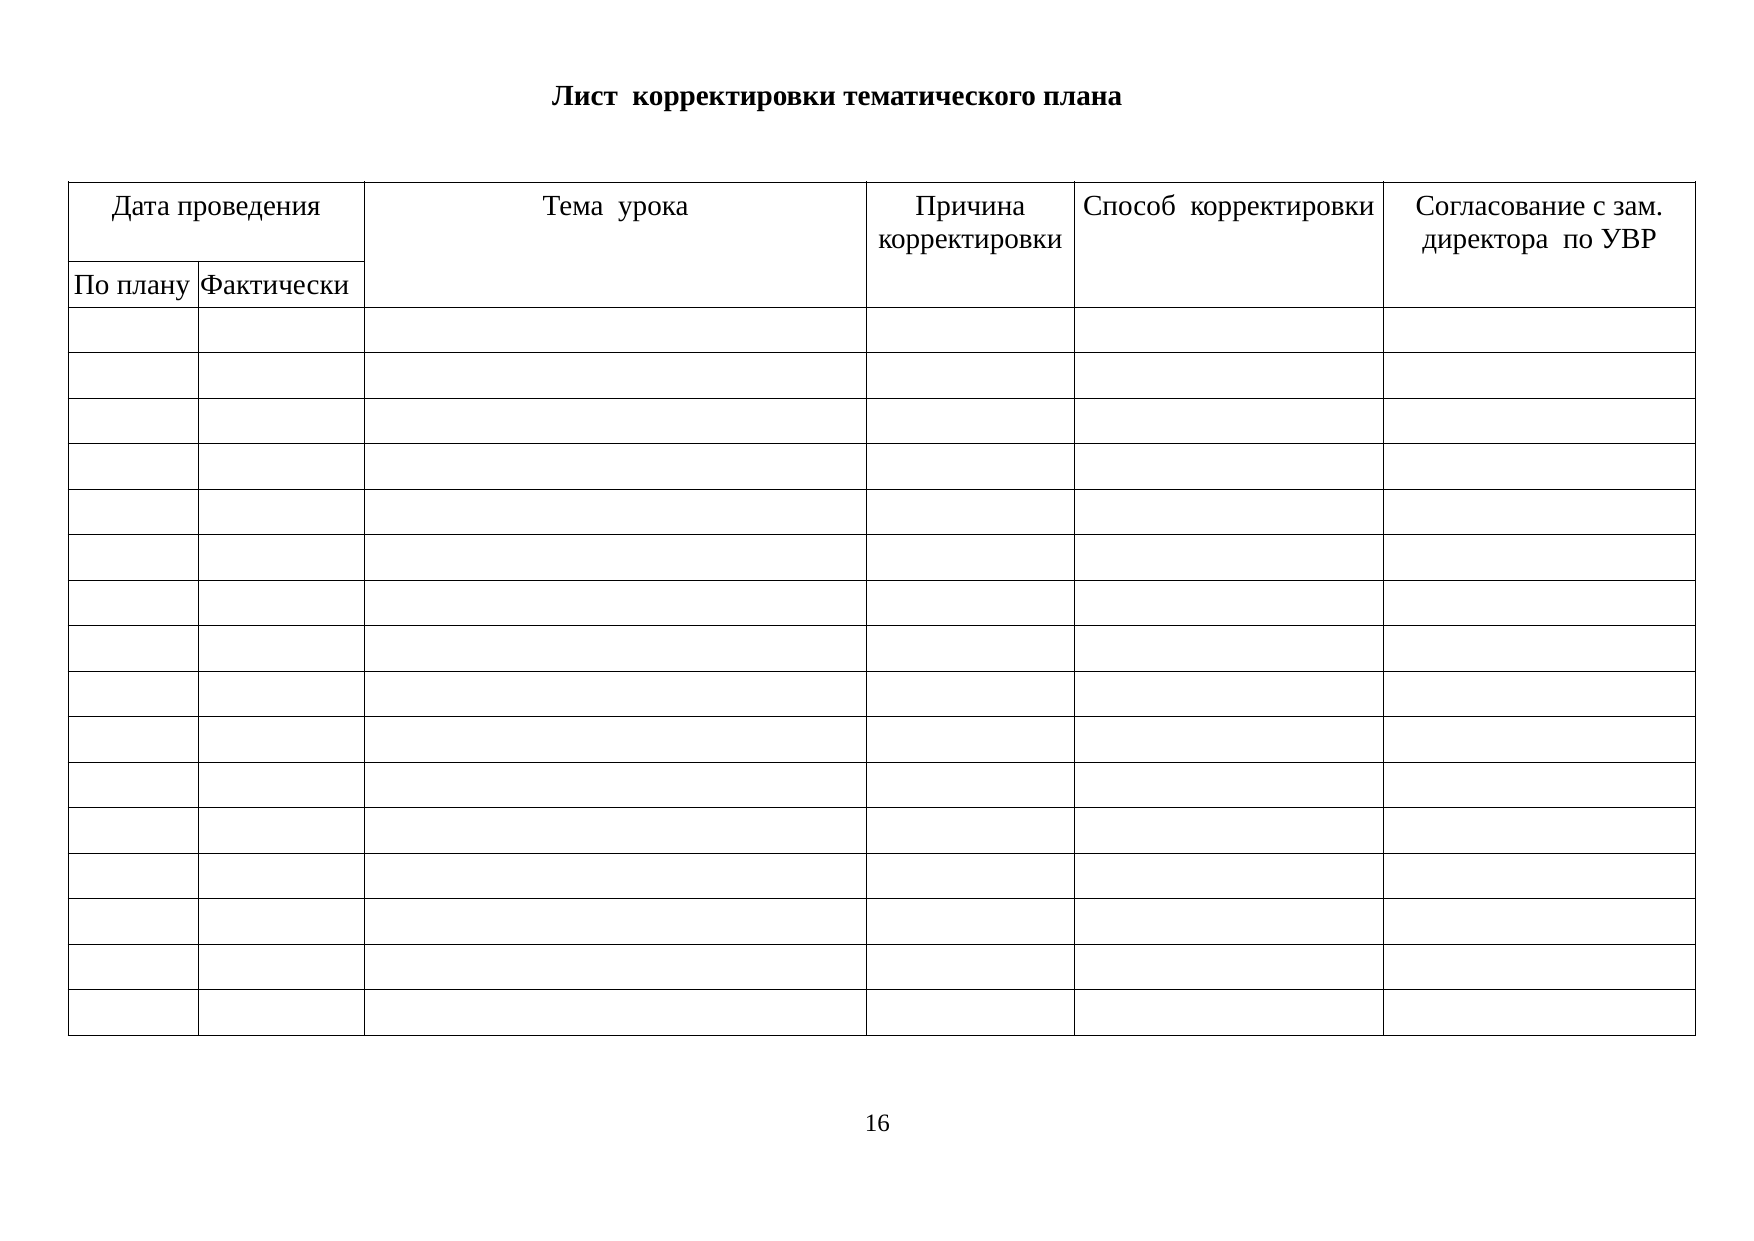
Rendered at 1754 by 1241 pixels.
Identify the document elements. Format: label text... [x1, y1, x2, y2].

table_cell [1075, 945, 1383, 989]
table_header Причина корректировки [867, 183, 1074, 307]
table_cell [199, 990, 364, 1035]
table_cell [1384, 945, 1695, 989]
table_header Тема урока [365, 183, 866, 307]
table_cell [1075, 581, 1383, 625]
table_cell [1384, 854, 1695, 898]
table_cell [1075, 717, 1383, 762]
table_cell [1075, 854, 1383, 898]
table_cell [199, 899, 364, 944]
table_cell [69, 763, 198, 807]
table_header Дата проведения [69, 183, 364, 261]
table_cell [1384, 490, 1695, 534]
table_cell [867, 763, 1074, 807]
table_cell [867, 581, 1074, 625]
table_cell [365, 308, 866, 352]
table_cell [1075, 672, 1383, 716]
table_cell [867, 945, 1074, 989]
table_cell [199, 581, 364, 625]
table_header Согласование с зам. директора по УВР [1384, 183, 1695, 307]
table_cell [365, 626, 866, 671]
table_cell [199, 626, 364, 671]
table_cell [69, 581, 198, 625]
table_cell [1384, 444, 1695, 489]
table_cell [69, 854, 198, 898]
table_cell [69, 717, 198, 762]
table_cell [1075, 808, 1383, 853]
table_cell [1384, 581, 1695, 625]
table_header Способ корректировки [1075, 183, 1383, 307]
table_cell [867, 308, 1074, 352]
table_cell [199, 763, 364, 807]
table_cell [867, 535, 1074, 580]
table_cell [69, 990, 198, 1035]
table_cell Фактически [199, 262, 364, 307]
table_cell [199, 808, 364, 853]
table_cell [1075, 990, 1383, 1035]
table_cell [365, 353, 866, 398]
table_cell [1384, 990, 1695, 1035]
table_cell [1075, 444, 1383, 489]
table_cell [867, 399, 1074, 443]
table_cell [1384, 672, 1695, 716]
table_cell [1384, 535, 1695, 580]
table_cell По плану [69, 262, 198, 307]
table_cell [69, 399, 198, 443]
table_cell [365, 490, 866, 534]
table_cell [867, 717, 1074, 762]
table_cell [199, 854, 364, 898]
table_cell [1075, 353, 1383, 398]
table_cell [867, 854, 1074, 898]
table_cell [199, 399, 364, 443]
table_cell [1384, 626, 1695, 671]
table_cell [365, 399, 866, 443]
table_cell [1075, 399, 1383, 443]
table_cell [199, 353, 364, 398]
table_cell [1075, 899, 1383, 944]
table_cell [69, 626, 198, 671]
table_cell [199, 717, 364, 762]
table_cell [1384, 763, 1695, 807]
table_cell [69, 899, 198, 944]
table_cell [365, 990, 866, 1035]
table_cell [199, 535, 364, 580]
table_cell [69, 672, 198, 716]
table_cell [1075, 763, 1383, 807]
table_cell [69, 808, 198, 853]
table_cell [1384, 808, 1695, 853]
table_cell [69, 535, 198, 580]
table_cell [69, 308, 198, 352]
table_cell [69, 353, 198, 398]
table_cell [199, 672, 364, 716]
table_cell [69, 444, 198, 489]
table_cell [69, 945, 198, 989]
table_cell [365, 945, 866, 989]
table_cell [365, 581, 866, 625]
table_cell [1075, 490, 1383, 534]
table_cell [867, 444, 1074, 489]
table_cell [365, 444, 866, 489]
table_cell [365, 717, 866, 762]
table_cell [199, 444, 364, 489]
table_cell [365, 535, 866, 580]
table_cell [1384, 717, 1695, 762]
table_cell [867, 899, 1074, 944]
table_cell [1075, 308, 1383, 352]
table_cell [867, 672, 1074, 716]
table_cell [867, 808, 1074, 853]
table_cell [199, 490, 364, 534]
table_cell [1075, 626, 1383, 671]
table_cell [1384, 899, 1695, 944]
table_cell [365, 808, 866, 853]
table_cell [199, 945, 364, 989]
table_cell [867, 990, 1074, 1035]
table_cell [365, 763, 866, 807]
text Лист корректировки тематического плана [63, 78, 1691, 111]
table_cell [1384, 308, 1695, 352]
table_cell [867, 490, 1074, 534]
table_cell [365, 672, 866, 716]
table_cell [867, 626, 1074, 671]
table_cell [199, 308, 364, 352]
table_cell [365, 899, 866, 944]
table_cell [365, 854, 866, 898]
table_cell [69, 490, 198, 534]
table_cell [1075, 535, 1383, 580]
table_cell [867, 353, 1074, 398]
table_cell [1384, 399, 1695, 443]
table_cell [1384, 353, 1695, 398]
